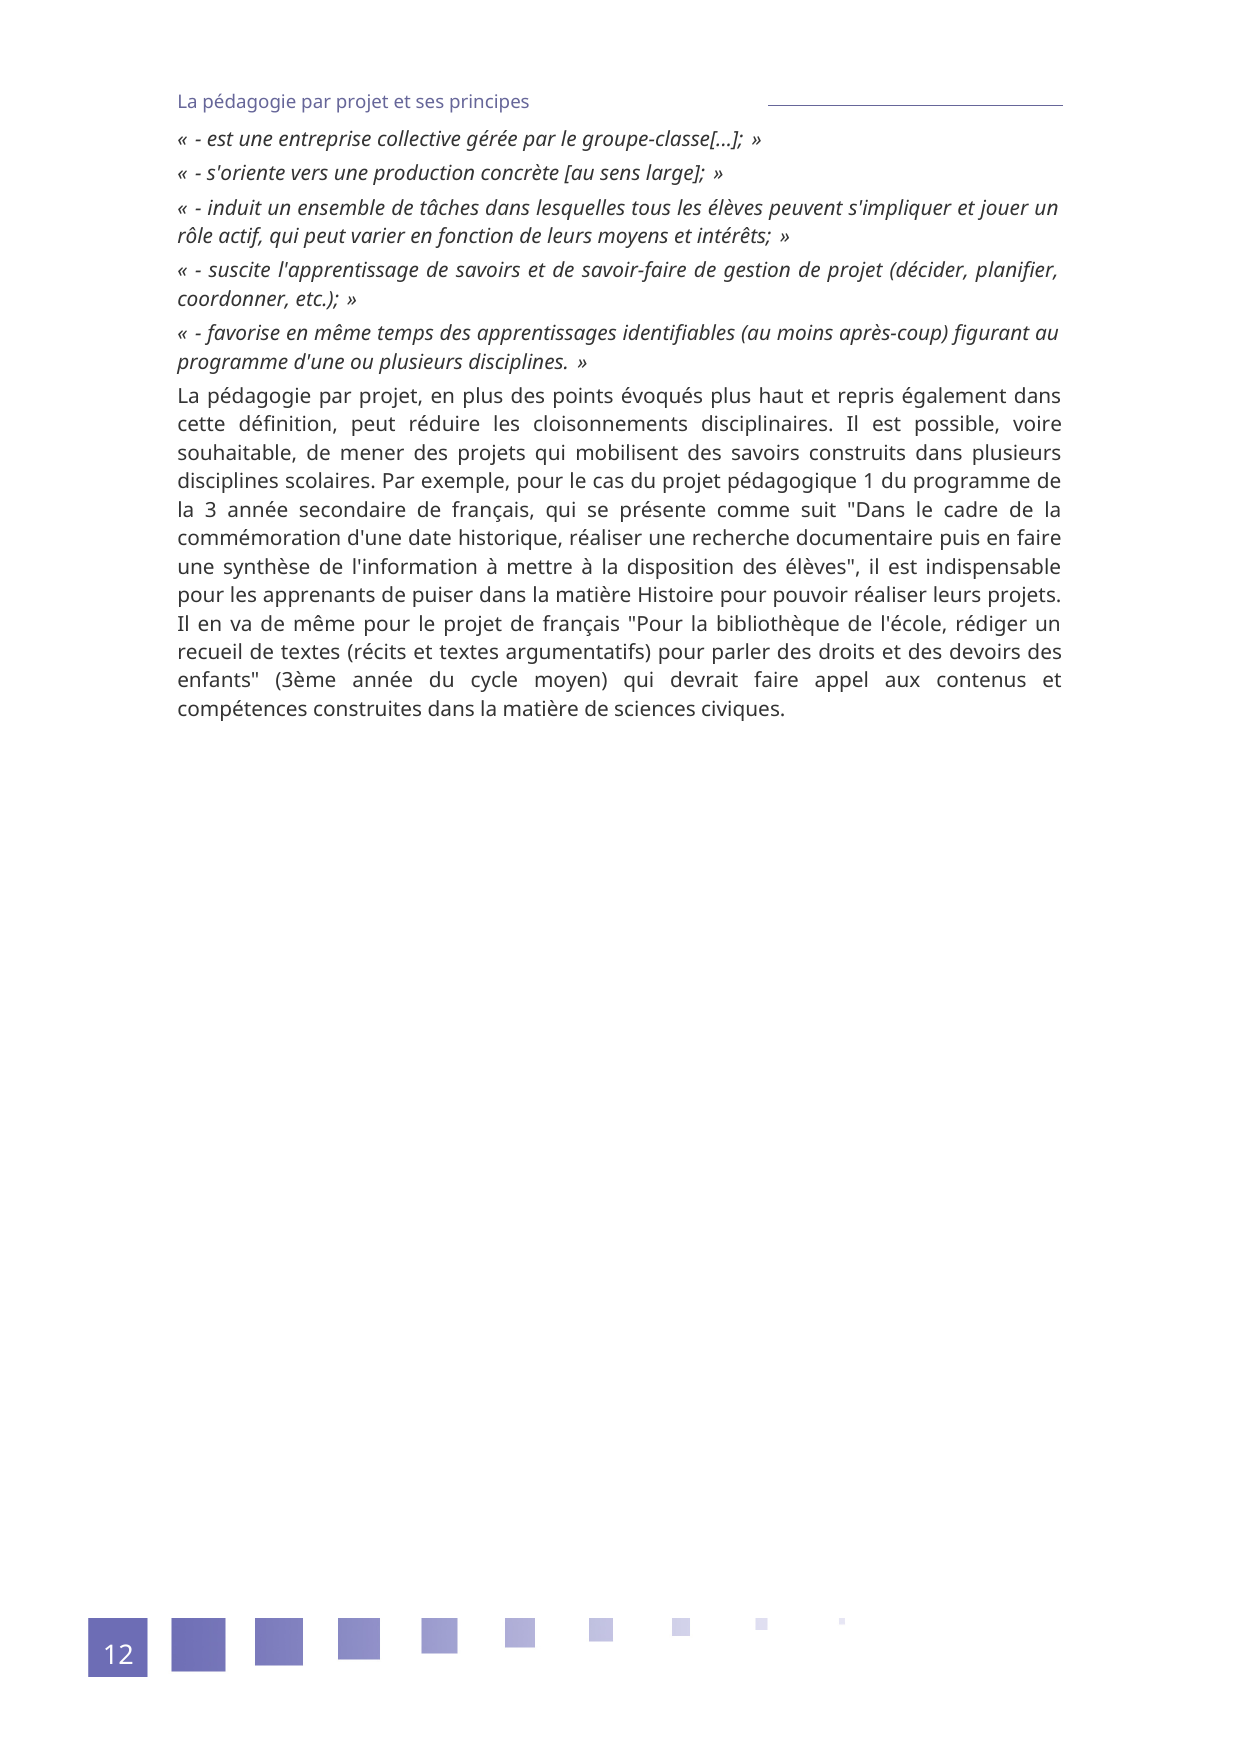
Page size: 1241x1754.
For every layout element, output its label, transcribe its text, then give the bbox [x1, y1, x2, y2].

text « - suscite l'apprentissage de savoirs et de savoir-faire de gestion de projet (décider, planifier, coordonner, etc.); » [177, 256, 1063, 312]
text « - induit un ensemble de tâches dans lesquelles tous les élèves peuvent s'impliquer et jouer un rôle actif, qui peut varier en fonction de leurs moyens et intérêts; » [177, 193, 1063, 249]
picture [88, 1618, 889, 1678]
text La pédagogie par projet, en plus des points évoqués plus haut et repris également dans cette définition, peut réduire les cloisonnements disciplinaires. Il est possible, voire souhaitable, de mener des projets qui mobilisent des savoirs construits dans plusieurs disciplines scolaires. Par exemple, pour le cas du projet pédagogique 1 du programme de la 3 année secondaire de français, qui se présente comme suit "Dans le cadre de la commémoration d'une date historique, réaliser une recherche documentaire puis en faire une synthèse de l'information à mettre à la disposition des élèves", il est indispensable pour les apprenants de puiser dans la matière Histoire pour pouvoir réaliser leurs projets. Il en va de même pour le projet de français "Pour la bibliothèque de l'école, rédiger un recueil de textes (récits et textes argumentatifs) pour parler des droits et des devoirs des enfants" (3ème année du cycle moyen) qui devrait faire appel aux contenus et compétences construites dans la matière de sciences civiques. [177, 381, 1063, 722]
text « - est une entreprise collective gérée par le groupe-classe[...]; » [177, 124, 1063, 152]
text « - favorise en même temps des apprentissages identifiables (au moins après-coup) figurant au programme d'une ou plusieurs disciplines. » [177, 318, 1063, 375]
text « - s'oriente vers une production concrète [au sens large]; » [177, 158, 1063, 187]
